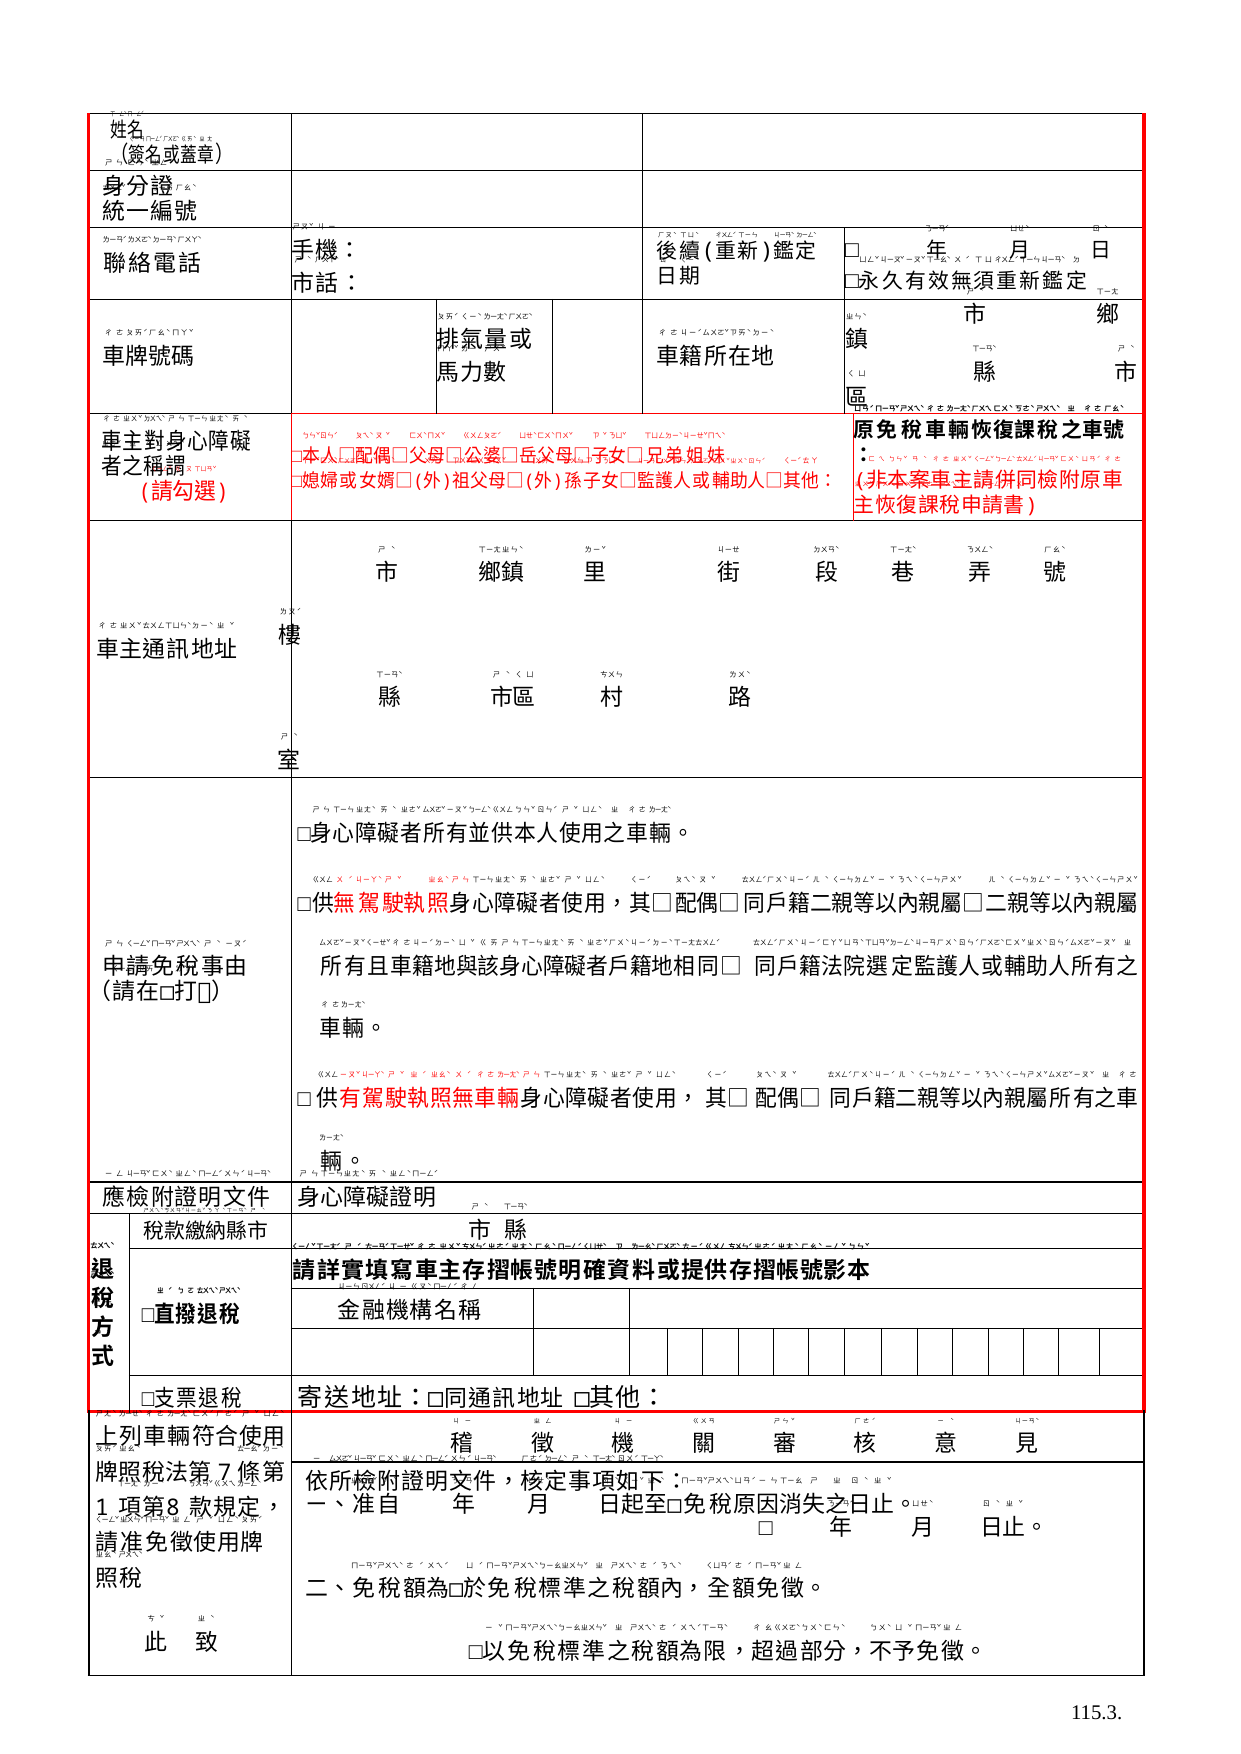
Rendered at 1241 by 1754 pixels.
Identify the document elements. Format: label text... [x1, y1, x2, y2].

table_cell 車ㄔㄜ牌ㄆㄞˊ號ㄏㄠˋ碼ㄇㄚˇ [90, 300, 291, 413]
table_cell [643, 171, 1142, 227]
table_cell [1059, 1329, 1099, 1375]
table_cell 手ㄕㄡˇ機ㄐㄧ： 市ㄕˋ話ㄏㄨㄚˋ： [292, 228, 642, 299]
table_cell [809, 1329, 844, 1375]
table_cell [668, 1329, 702, 1375]
table_cell [292, 171, 642, 227]
table_cell □直ㄓˊ撥ㄅㄛ退ㄊㄨㄟˋ稅ㄕㄨㄟˋ [130, 1249, 291, 1375]
table_cell 稽ㄐㄧ 徵ㄓㄥ 機ㄐㄧ 關ㄍㄨㄢ 審ㄕㄣˇ 核ㄏㄜˊ 意ㄧˋ 見ㄐㄧㄢˋ [292, 1413, 1143, 1461]
table_cell 姓ㄒㄧㄥˋ名ㄇㄧㄥˊ （簽ㄑㄧㄢ名ㄇㄧㄥˊ或ㄏㄨㄛˋ蓋ㄍㄞˋ章ㄓㄤ） [90, 114, 291, 170]
table_cell 上ㄕㄤˋ列ㄌㄧㄝˋ車ㄔㄜ輛ㄌㄧㄤˋ符ㄈㄨˊ合ㄏㄜˊ使ㄕˇ用ㄩㄥˋ牌ㄆㄞˊ照ㄓㄠˋ稅法第7條ㄊㄧㄠˊ第ㄉㄧˋ1項ㄒㄧㄤˋ第ㄉㄧˋ8款ㄎㄨㄢˇ規ㄍㄨㄟ定ㄉㄧㄥˋ，請ㄑㄧㄥˇ准ㄓㄨㄣˇ免ㄇㄧㄢˇ徵ㄓㄥ使ㄕˇ用ㄩㄥˋ牌ㄆㄞˊ照ㄓㄠˋ稅ㄕㄨㄟˋ 此ㄘˇ 致ㄓˋ 臺ㄊㄞˊ中ㄓㄨㄥ市ㄕˋ政ㄓㄥˋ府ㄈㄨˇ 地ㄉㄧˋ方ㄈㄤ稅ㄕㄨㄟˋ務ㄨˋ局ㄐㄩˊ [90, 1413, 291, 1675]
table_cell 請ㄑㄧㄥˇ詳ㄒㄧㄤˊ實ㄕˊ填ㄊㄧㄢˊ寫ㄒㄧㄝˇ車ㄔㄜ主ㄓㄨˇ存ㄘㄨㄣˊ摺ㄓㄜˊ帳ㄓㄤˋ號ㄏㄠˋ明ㄇㄧㄥˊ確ㄑㄩㄝˋ資ㄗ料ㄌㄧㄠˋ或ㄏㄨㄛˋ提ㄊㄧˊ供ㄍㄨㄥ存ㄘㄨㄣˊ摺ㄓㄜˊ帳ㄓㄤˋ號ㄏㄠˋ影ㄧㄥˇ本ㄅㄣˇ [292, 1249, 1142, 1288]
table_cell [1024, 1329, 1058, 1375]
table_cell [739, 1329, 773, 1375]
table_cell [918, 1329, 952, 1375]
table_cell [553, 300, 642, 413]
table_cell □身ㄕㄣ心ㄒㄧㄣ障ㄓㄤˋ礙ㄞˋ者ㄓㄜˇ所ㄙㄨㄛˇ有ㄧㄡˇ並ㄅㄧㄥˋ供ㄍㄨㄥ本ㄅㄣˇ人ㄖㄣˊ使ㄕˇ用ㄩㄥˋ之ㄓ車ㄔㄜ輛ㄌㄧㄤˋ。 □供ㄍㄨㄥ無ㄨˊ駕ㄐㄧㄚˋ駛ㄕˇ執照ㄓㄠˋ身ㄕㄣ心ㄒㄧㄣ障ㄓㄤˋ礙ㄞˋ者ㄓㄜˇ使ㄕˇ用ㄩㄥˋ，其ㄑㄧˊ□配ㄆㄟˋ偶ㄡˇ□同ㄊㄨㄥˊ戶ㄏㄨˋ籍ㄐㄧˊ二ㄦˋ親ㄑㄧㄣ等ㄉㄥˇ以ㄧˇ內ㄋㄟˋ親ㄑㄧㄣ屬ㄕㄨˇ□二ㄦˋ親ㄑㄧㄣ等ㄉㄥˇ以ㄧˇ內ㄋㄟˋ親ㄑㄧㄣ屬ㄕㄨˇ所ㄙㄨㄛˇ有ㄧㄡˇ且ㄑㄧㄝˇ車ㄔㄜ籍ㄐㄧˊ地ㄉㄧˋ與ㄩˇ該ㄍㄞ身ㄕㄣ心ㄒㄧㄣ障ㄓㄤˋ礙ㄞˋ者ㄓㄜˇ戶ㄏㄨˋ籍ㄐㄧˊ地ㄉㄧˋ相ㄒㄧㄤ同ㄊㄨㄥˊ□同ㄊㄨㄥˊ戶ㄏㄨˋ籍ㄐㄧˊ法ㄈㄚˇ院ㄩㄢˋ選ㄒㄩㄢˇ定ㄉㄧㄥˋ監ㄐㄧㄢ護ㄏㄨˋ人ㄖㄣˊ或ㄏㄨㄛˋ輔ㄈㄨˇ助ㄓㄨˋ人ㄖㄣˊ所ㄙㄨㄛˇ有ㄧㄡˇ之ㄓ車ㄔㄜ輛ㄌㄧㄤˋ。 □供ㄍㄨㄥ有ㄧㄡˇ駕ㄐㄧㄚˋ駛ㄕˇ執ㄓˊ照ㄓㄠˋ無ㄨˊ車ㄔㄜ輛ㄌㄧㄤˋ身ㄕㄣ心ㄒㄧㄣ障ㄓㄤˋ礙ㄞˋ者ㄓㄜˇ使ㄕˇ用ㄩㄥˋ，其ㄑㄧˊ□配ㄆㄟˋ偶ㄡˇ□同ㄊㄨㄥˊ戶ㄏㄨˋ籍ㄐㄧˊ二ㄦˋ親ㄑㄧㄣ等ㄉㄥˇ以ㄧˇ內ㄋㄟˋ親ㄑㄧㄣ屬ㄕㄨˇ所ㄙㄨㄛˇ有ㄧㄡˇ之ㄓ車ㄔㄜ輛ㄌㄧㄤˋ。 [292, 778, 1142, 1181]
table_cell 申ㄕㄣ請ㄑㄧㄥˇ免ㄇㄧㄢˇ稅ㄕㄨㄟˋ事ㄕˋ由ㄧㄡˊ （請ㄑㄧㄥˇ在ㄗㄞˋ□打ㄉㄚˇ） [90, 778, 291, 1181]
table_cell 寄ㄐㄧˋ送ㄙㄨㄥˋ地ㄉㄧˋ址ㄓˇ：□同ㄊㄨㄥˊ通ㄊㄨㄥ訊ㄒㄩㄣˋ地ㄉㄧˋ址ㄓˇ □其ㄑㄧˊ他ㄊㄚ： [292, 1376, 1142, 1410]
table_cell [774, 1329, 808, 1375]
table_cell [534, 1329, 629, 1375]
table_cell 市ㄕˋ 縣ㄒㄧㄢˋ [292, 1214, 1142, 1247]
table_cell 排ㄆㄞˊ氣ㄑㄧˋ量ㄌㄧㄤˋ或ㄏㄨㄛˋ 馬ㄇㄚˇ力ㄌㄧˋ數ㄕㄨˇ [437, 300, 552, 413]
table_cell [292, 300, 436, 413]
table_cell [630, 1329, 667, 1375]
table_cell [703, 1329, 738, 1375]
table_cell 身ㄕㄣ心ㄒㄧㄣ障ㄓㄤˋ礙ㄞˋ證ㄓㄥˋ明ㄇㄧㄥˊ [292, 1183, 1142, 1213]
table_cell □本ㄅㄣˇ人ㄖㄣˊ□配ㄆㄟˋ偶ㄡˇ□父ㄈㄨˋ母ㄇㄨˇ□公ㄍㄨㄥ婆ㄆㄛˊ□岳ㄩㄝˋ父ㄈㄨˋ母ㄇㄨˇ□子ㄗˇ女ㄋㄩˇ□兄ㄒㄩㄥ弟ㄉㄧˋ姐ㄐㄧㄝˇ妹ㄇㄟˋ □媳ㄒㄧˊ婦ㄈㄨˋ或ㄏㄨㄛˋ女ㄋㄩˇ婿ㄒㄩˋ□(外ㄨㄞˋ)祖ㄗㄨˇ父ㄈㄨˋ母ㄇㄨˇ□(外ㄨㄞˋ)孫ㄙㄨㄣ子ㄗˇ女ㄋㄩˇ□監ㄐㄧㄢ護ㄏㄨˋ人ㄖㄣˊ或ㄏㄨㄛˋ輔ㄈㄨˇ助ㄓㄨˋ人ㄖㄣˊ□其ㄑㄧˊ他ㄊㄚ： [292, 414, 853, 520]
table_cell [630, 1289, 1142, 1328]
table_cell 稅ㄕㄨㄟˋ款ㄎㄨㄢˇ繳ㄐㄧㄠˇ納ㄋㄚˋ縣ㄒㄧㄢˋ市ㄕˋ [130, 1214, 291, 1247]
table_cell 聯ㄌㄧㄢˊ絡ㄌㄨㄛˋ電ㄉㄧㄢˋ話ㄏㄨㄚˋ [90, 228, 291, 299]
table_cell 市ㄕˋ 鄉ㄒㄧㄤ鎮ㄓㄣˋ 里ㄌㄧˇ 街ㄐㄧㄝ 段ㄉㄨㄢˋ 巷ㄒㄧㄤˋ 弄ㄋㄨㄥˋ 號ㄏㄠˋ 樓ㄌㄡˊ 縣ㄒㄧㄢˋ 市ㄕˋ區ㄑㄩ 村ㄘㄨㄣ 路ㄌㄨˋ 室ㄕˋ [292, 521, 1142, 777]
table_cell 金ㄐㄧㄣ融ㄖㄨㄥˊ機ㄐㄧ構ㄍㄡˋ名ㄇㄧㄥˊ稱ㄔㄥ [292, 1289, 533, 1328]
table_cell [643, 114, 1142, 170]
table_cell 退ㄊㄨㄟˋ稅ㄕㄨㄟˋ 方ㄈㄤ式ㄕˋ [90, 1214, 129, 1410]
table_cell 應ㄧㄥ檢ㄐㄧㄢˇ附ㄈㄨˋ證ㄓㄥˋ明ㄇㄧㄥˊ文ㄨㄣˊ件ㄐㄧㄢˋ [90, 1183, 291, 1213]
table_cell 依ㄧ所ㄙㄨㄛˇ檢ㄐㄧㄢˇ附ㄈㄨˋ證ㄓㄥˋ明ㄇㄧㄥˊ文ㄨㄣˊ件ㄐㄧㄢˋ，核ㄏㄜˊ定ㄉㄧㄥˋ事ㄕˋ項ㄒㄧㄤˋ如ㄖㄨˊ下ㄒㄧㄚˋ： ㄧ、准ㄓㄨㄣˇ自ㄗˋ 年ㄋㄧㄢˊ 月ㄩㄝˋ 日ㄖˋ起ㄑㄧˇ至ㄓˋ□免ㄇㄧㄢˇ稅ㄕㄨㄟˋ原ㄩㄢˊ因ㄧㄣ消ㄒㄧㄠ失ㄕ之ㄓ日ㄖˋ止ㄓˇ。 □ 年ㄋㄧㄢˊ 月ㄩㄝˋ 日ㄖˋ止ㄓˇ。 二、免ㄇㄧㄢˇ稅ㄕㄨㄟˋ額ㄜˊ為ㄨㄟˊ□於ㄩˊ免ㄇㄧㄢˇ稅ㄕㄨㄟˋ標ㄅㄧㄠ準ㄓㄨㄣˇ之ㄓ稅ㄕㄨㄟˋ額ㄜˊ內ㄋㄟˋ，全ㄑㄩㄢˊ額ㄜˊ免ㄇㄧㄢˇ徵ㄓㄥ。 □以ㄧˇ免ㄇㄧㄢˇ稅ㄕㄨㄟˋ標ㄅㄧㄠ準ㄓㄨㄣˇ之ㄓ稅ㄕㄨㄟˋ額ㄜˊ為ㄨㄟˊ限ㄒㄧㄢˋ，超ㄔㄠ過ㄍㄨㄛˋ部ㄅㄨˋ分ㄈㄣˋ，不ㄅㄨˋ予ㄩˇ免ㄇㄧㄢˇ徵ㄓㄥ。 三、註ㄓㄨˋ銷ㄒㄧㄠ原ㄩㄢˊ核ㄏㄜˊ准ㄓㄨㄣˇ免ㄇㄧㄢˇ稅ㄕㄨㄟˋ車ㄔㄜ牌ㄆㄞˊ號ㄏㄠˋ碼ㄇㄚˇ： [292, 1463, 1143, 1675]
table_cell □支ㄓ票ㄆㄧㄠˋ退ㄊㄨㄟˋ稅ㄕㄨㄟˋ [130, 1376, 291, 1410]
table_cell 原ㄩㄢˊ免ㄇㄧㄢˇ稅ㄕㄨㄟˋ車ㄔㄜ輛ㄌㄧㄤˋ恢ㄏㄨㄟ復ㄈㄨˋ課ㄎㄜˋ稅ㄕㄨㄟˋ之ㄓ車ㄔㄜ號ㄏㄠˋ： (非ㄈㄟ本ㄅㄣˇ案ㄢˋ車ㄔㄜ主ㄓㄨˇ請ㄑㄧㄥˇ併ㄅㄧㄥˋ同ㄊㄨㄥˊ檢ㄐㄧㄢˇ附ㄈㄨˋ原ㄩㄢˊ車ㄔㄜ主ㄓㄨˇ恢ㄏㄨㄟ復ㄈㄨˋ課ㄎㄜˋ稅ㄕㄨㄟˋ申ㄕㄣ請ㄑㄧㄥˇ書ㄕㄨ) [854, 414, 1142, 520]
table_cell [845, 1329, 881, 1375]
table_cell □ 年ㄋㄧㄢˊ 月ㄩㄝˋ 日ㄖˋ □永ㄩㄥˇ久ㄐㄧㄡˇ有ㄧㄡˇ效ㄒㄧㄠˋ無ㄨˊ須ㄒㄩ重ㄔㄨㄥˊ新ㄒㄧㄣ鑑ㄐㄧㄢˋ定ㄉ [845, 228, 1142, 299]
table_cell 車ㄔㄜ主ㄓㄨˇ對ㄉㄨㄟˋ身ㄕㄣ心ㄒㄧㄣ障ㄓㄤˋ礙ㄞˋ 者ㄓㄜˇ之ㄓ稱ㄔㄥ謂ㄨㄟˋ (請ㄑㄧㄥˇ勾ㄍㄡ選ㄒㄩㄢˇ) [90, 414, 291, 520]
table_cell [534, 1289, 629, 1328]
table_cell 後ㄏㄡˋ續ㄒㄩˋ(重ㄔㄨㄥˊ新ㄒㄧㄣ)鑑ㄐㄧㄢˋ定ㄉㄧㄥˋ 日ㄖˋ期ㄑㄧˊ [643, 228, 844, 299]
table_cell [292, 1329, 533, 1375]
table_cell [989, 1329, 1023, 1375]
table_cell [1100, 1329, 1142, 1375]
table_cell 身ㄕㄣ分ㄈㄣˋ證ㄓㄥˋ 統ㄊㄨㄥˇ一ㄧ編ㄅㄧㄢ號ㄏㄠˋ [90, 171, 291, 227]
table_cell 車ㄔㄜ籍ㄐㄧˊ所ㄙㄨㄛˇ在ㄗㄞˋ地ㄉㄧˋ [643, 300, 844, 413]
table_cell [882, 1329, 917, 1375]
table_cell [953, 1329, 988, 1375]
table_cell 市ㄕˋ 鄉ㄒㄧㄤ鎮ㄓㄣˋ 縣ㄒㄧㄢˋ 市ㄕˋ區ㄑㄩ [845, 300, 1142, 413]
table_cell 車ㄔㄜ主ㄓㄨˇ通ㄊㄨㄥ訊ㄒㄩㄣˋ地ㄉㄧˋ址ㄓˇ [90, 521, 291, 777]
table_cell [292, 114, 642, 170]
